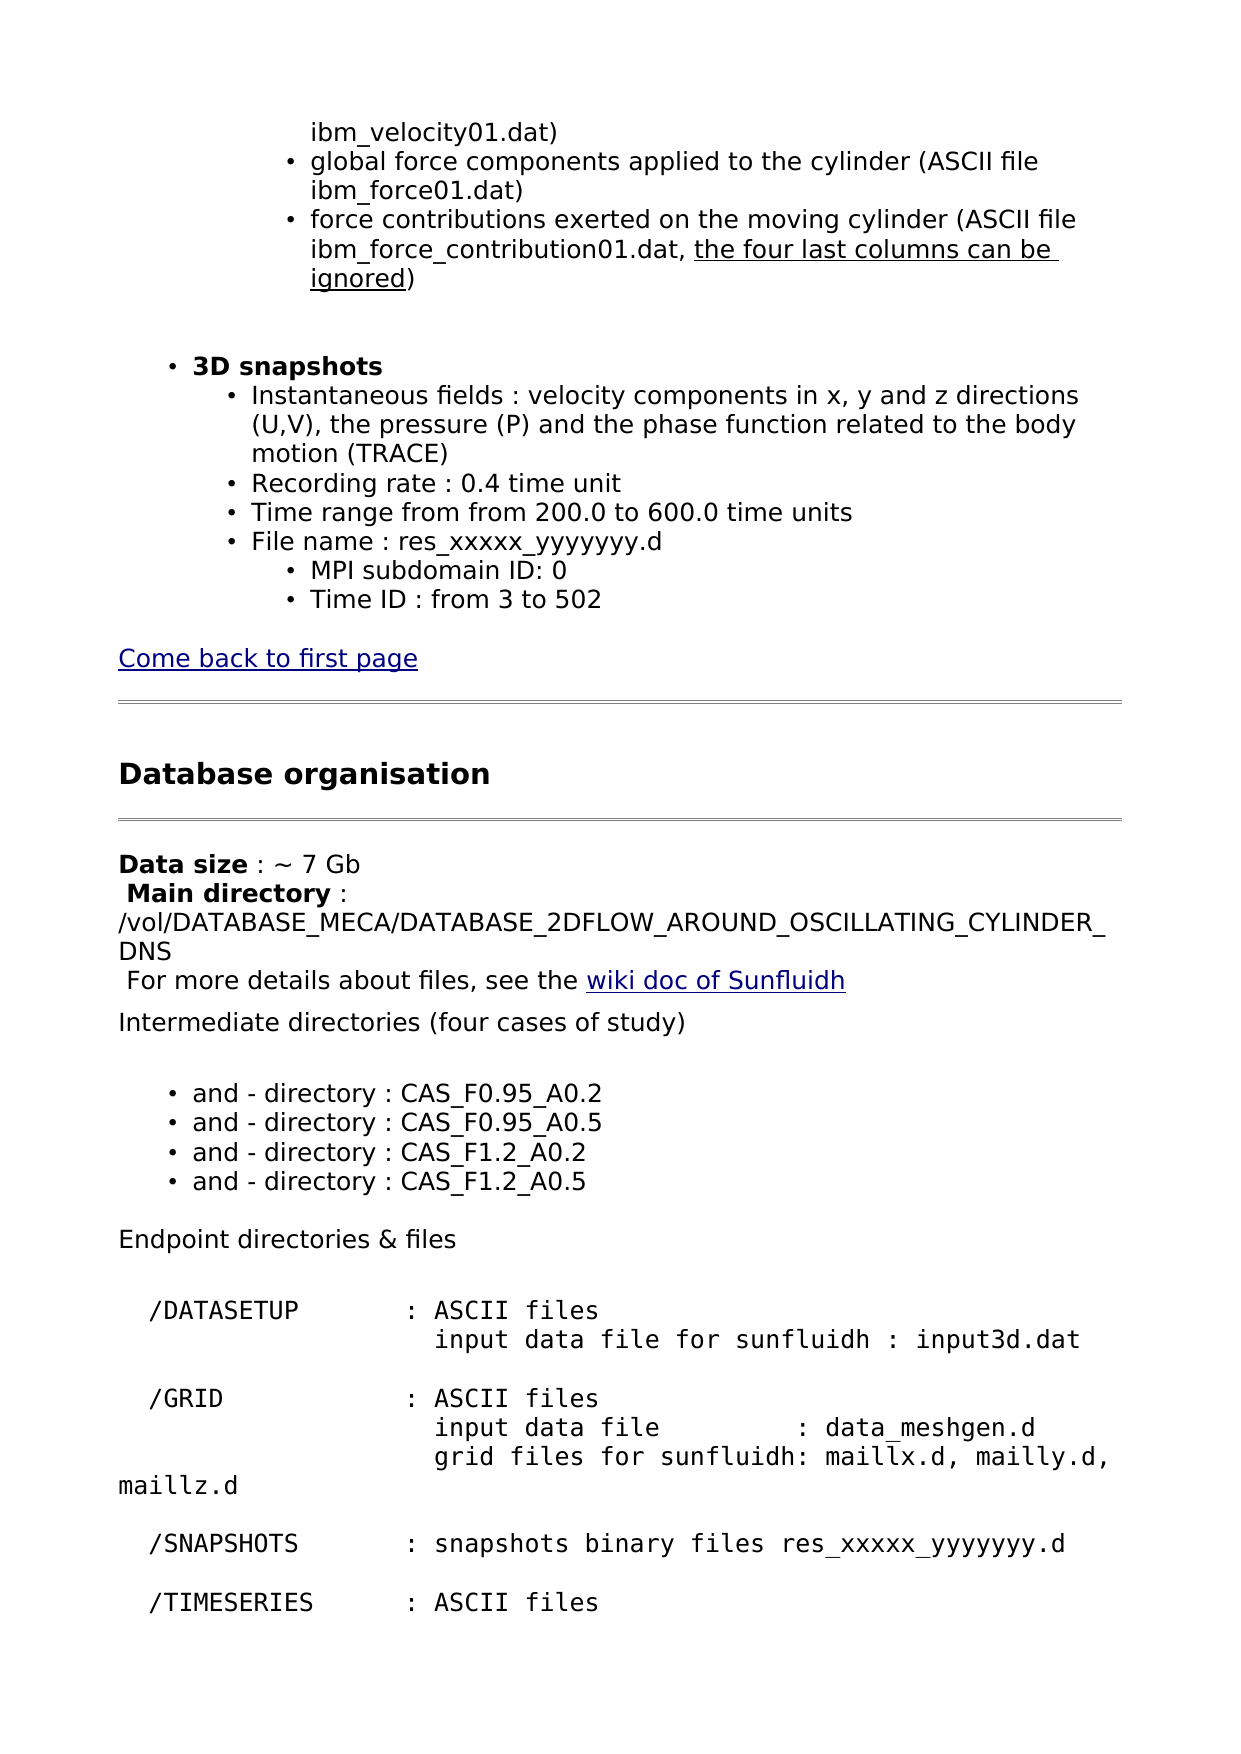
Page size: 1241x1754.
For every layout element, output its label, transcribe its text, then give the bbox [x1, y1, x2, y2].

list and - directory : CAS_F1.2_A0.5 [177, 1167, 1122, 1196]
list and - directory : CAS_F0.95_A0.2 [177, 1079, 1122, 1108]
subtitle Database organisation [118, 757, 1122, 791]
list and - directory : CAS_F0.95_A0.5 [177, 1108, 1122, 1138]
list Time range from from 200.0 to 600.0 time units [236, 498, 1122, 527]
list Recording rate : 0.4 time unit [236, 469, 1122, 498]
list File name : res_xxxxx_yyyyyyy.d [236, 527, 1122, 556]
list force contributions exerted on the moving cylinder (ASCII file ibm_force_contribution01.dat, the four last columns can be ignored) [295, 206, 1122, 293]
text Endpoint directories & files [118, 1226, 1122, 1255]
list Time ID : from 3 to 502 [295, 585, 1122, 614]
text Intermediate directories (four cases of study) [118, 1008, 1122, 1037]
list MPI subdomain ID: 0 [295, 556, 1122, 585]
list global force components applied to the cylinder (ASCII file ibm_force01.dat) [295, 147, 1122, 206]
list and - directory : CAS_F1.2_A0.2 [177, 1138, 1122, 1167]
list 3D snapshots [177, 352, 1122, 381]
list Instantaneous fields : velocity components in x, y and z directions (U,V), the pressure (P) and the phase function related to the body motion (TRACE) [236, 381, 1122, 469]
text /DATASETUP : ASCII files input data file for sunfluidh : input3d.dat /GRID : ASCII files input data file : data_meshgen.d grid files for sunfluidh: maillx.d, mailly.d, maillz.d /SNAPSHOTS : snapshots binary files res_xxxxx_yyyyyyy.d /TIMESERIES : ASCII files [118, 1267, 1122, 1617]
text Come back to first page [118, 644, 1122, 673]
text Data size : ~ 7 Gb Main directory : /vol/DATABASE_MECA/DATABASE_2DFLOW_AROUND_OSCILLATING_CYLINDER_DNS For more details about files, see the wiki doc of Sunfluidh [118, 850, 1122, 996]
list ibm_velocity01.dat) [295, 118, 1122, 147]
